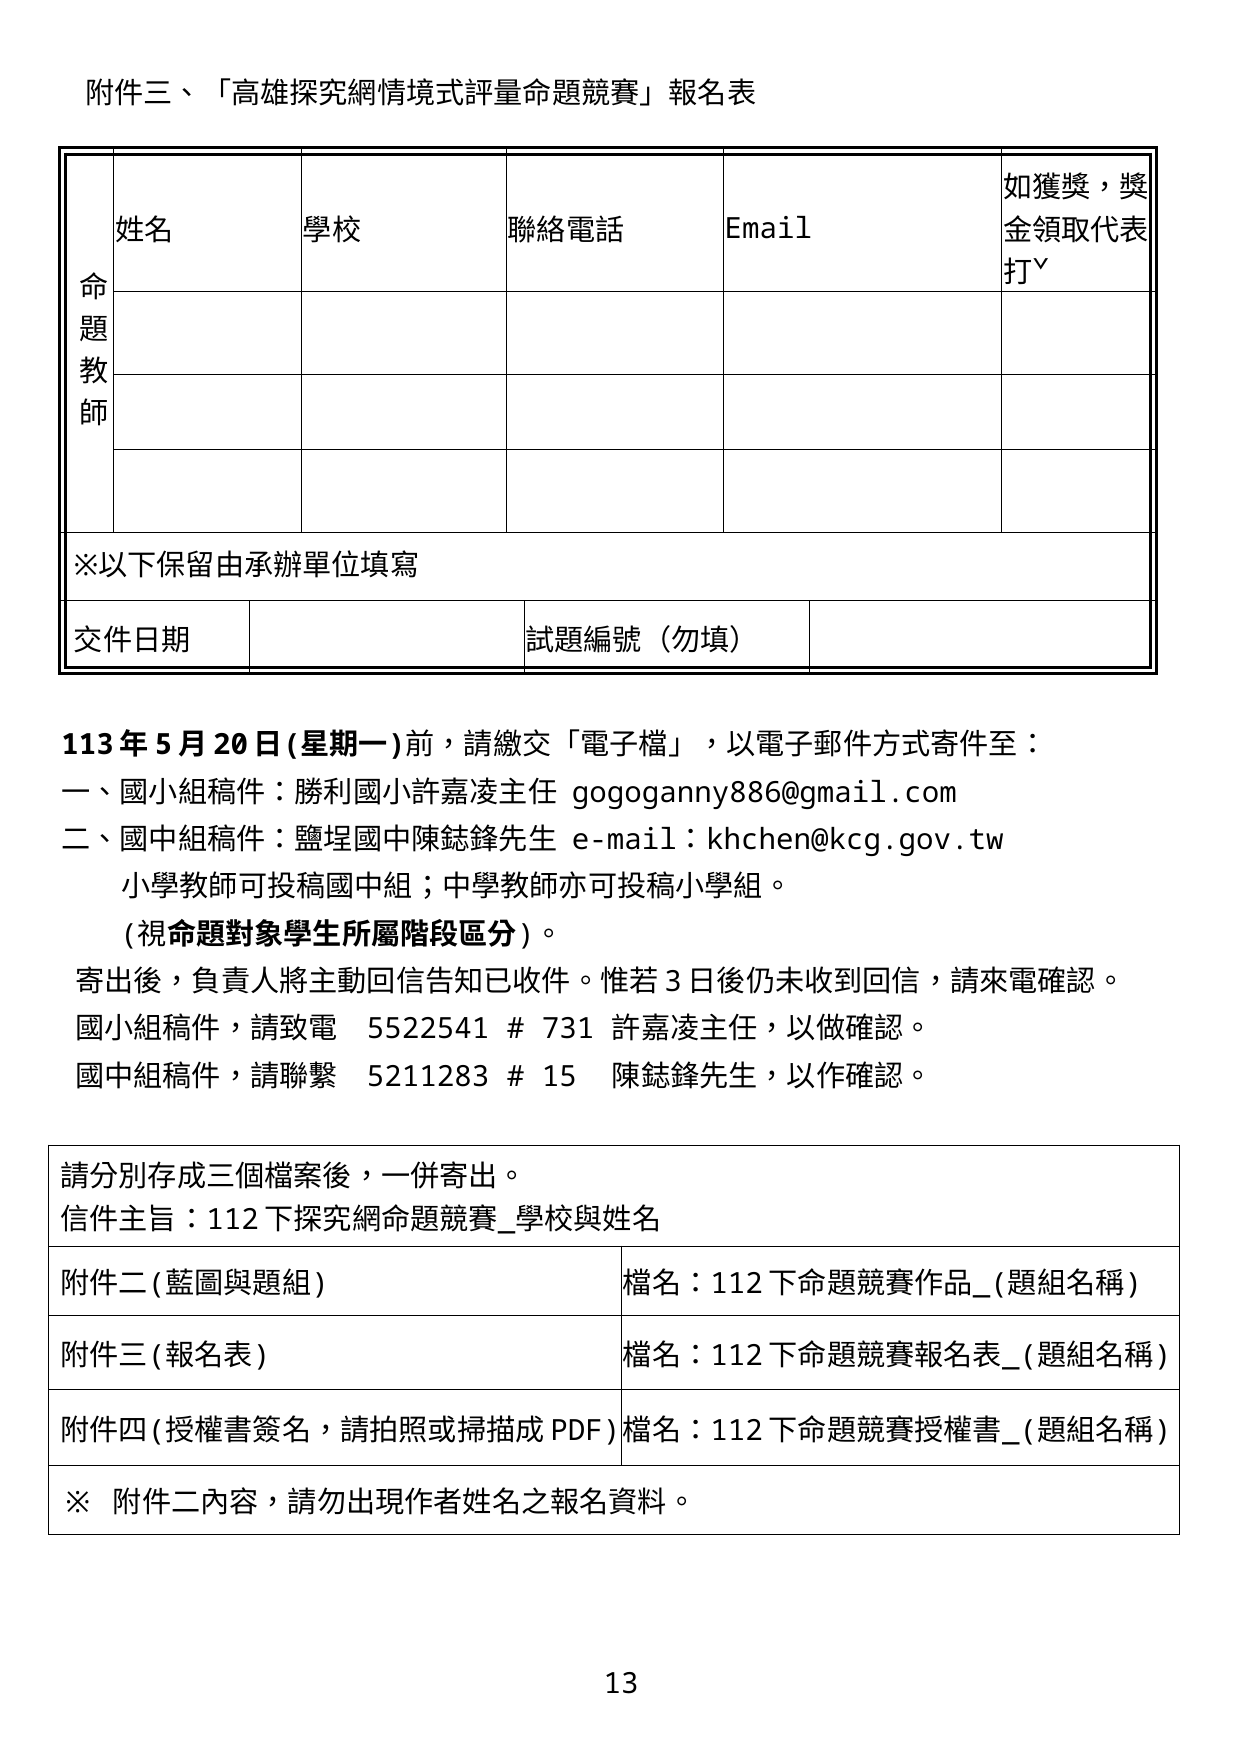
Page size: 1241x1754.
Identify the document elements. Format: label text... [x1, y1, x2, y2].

table_cell 檔名：112下命題競賽報名表_(題組名稱) [622, 1316, 1179, 1389]
table_cell [302, 292, 506, 374]
table_cell [1002, 450, 1149, 532]
table_cell 附件三(報名表) [49, 1316, 621, 1389]
table_cell [724, 292, 1001, 374]
table_header Email [724, 156, 1001, 291]
table_header 請分別存成三個檔案後，一併寄出。 信件主旨：112下探究網命題競賽_學校與姓名 [49, 1146, 1179, 1246]
text 寄出後，負責人將主動回信告知已收件。惟若3日後仍未收到回信，請來電確認。 [75, 958, 1181, 1000]
table_cell [507, 292, 723, 374]
text 國小組稿件，請致電 5522541 # 731 許嘉凌主任，以做確認。 [75, 1005, 1181, 1047]
table_header 如獲獎，獎金領取代表打ˇ [1002, 149, 1154, 291]
table_header [724, 149, 1001, 153]
text 一、國小組稿件：勝利國小許嘉凌主任 gogoganny886@gmail.com [61, 768, 1181, 811]
table_cell 檔名：112下命題競賽作品_(題組名稱) [622, 1247, 1179, 1315]
table_cell 附件四(授權書簽名，請拍照或掃描成PDF) [49, 1390, 621, 1464]
table_header 聯絡電話 [507, 156, 723, 291]
table_cell [724, 450, 1001, 532]
table_cell [507, 375, 723, 449]
table_header [302, 149, 506, 153]
table_cell 檔名：112下命題競賽授權書_(題組名稱) [622, 1390, 1179, 1464]
table_cell 試題編號（勿填） [525, 601, 809, 666]
text 小學教師可投稿國中組；中學教師亦可投稿小學組。 [61, 863, 1181, 905]
text 國中組稿件，請聯繫 5211283 # 15 陳鋕鋒先生，以作確認。 [75, 1052, 1181, 1095]
table_cell [302, 450, 506, 532]
table_header 姓名 [114, 156, 301, 291]
text 113年5月20日(星期一)前，請繳交「電子檔」，以電子郵件方式寄件至： [61, 721, 1181, 763]
table_cell ※ 附件二內容，請勿出現作者姓名之報名資料。 [49, 1466, 1179, 1534]
text 二、國中組稿件：鹽埕國中陳鋕鋒先生 e-mail：khchen@kcg.gov.tw [61, 816, 1181, 858]
table_cell [250, 601, 524, 666]
table_cell [1002, 375, 1149, 449]
table_cell [724, 375, 1001, 449]
table_header 學校 [302, 156, 506, 291]
table_cell ※以下保留由承辦單位填寫 [67, 533, 1149, 600]
table_cell 交件日期 [67, 601, 249, 666]
table_cell [114, 292, 301, 374]
table_cell [810, 601, 1149, 666]
table_header [507, 149, 723, 153]
table_cell 附件二(藍圖與題組) [49, 1247, 621, 1315]
table_cell [507, 450, 723, 532]
table_cell [302, 375, 506, 449]
table_header [114, 149, 301, 153]
table_cell [1002, 292, 1149, 374]
table_cell [114, 375, 301, 449]
table_cell [114, 450, 301, 532]
table_header 命題教師 [63, 149, 113, 532]
text (視命題對象學生所屬階段區分)。 [120, 910, 1181, 953]
text 附件三、「高雄探究網情境式評量命題競賽」報名表 [60, 69, 1181, 111]
